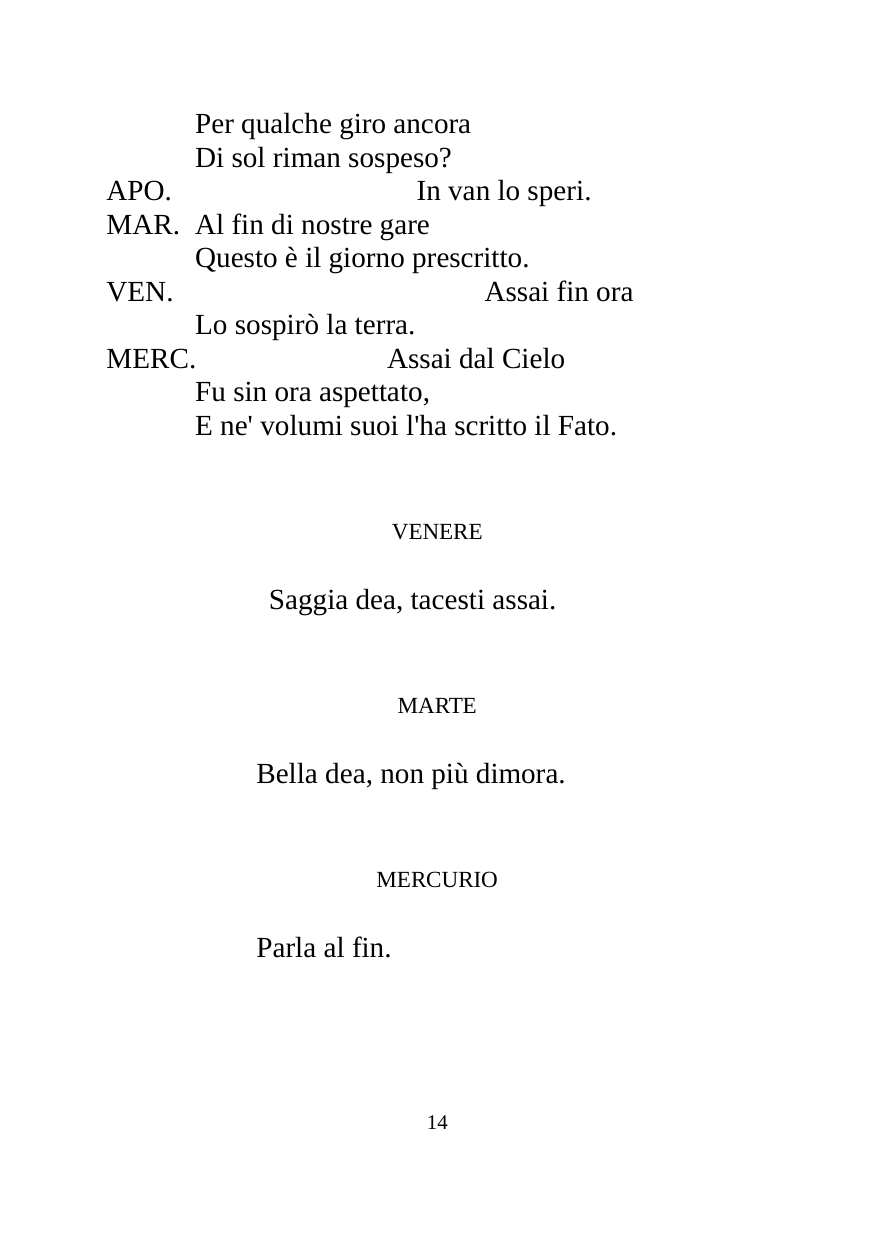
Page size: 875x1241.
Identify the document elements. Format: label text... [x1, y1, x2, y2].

text Saggia dea, tacesti assai. [269, 582, 768, 616]
text MAR. Al fin di nostre gare [106, 207, 768, 240]
subtitle marte [106, 681, 768, 721]
text Parla al fin. [256, 931, 768, 964]
text APO. In van lo speri. [106, 173, 768, 207]
subtitle venere [106, 507, 768, 547]
text Questo è il giorno prescritto. [106, 240, 768, 274]
text MERC. Assai dal Cielo [106, 341, 768, 374]
text Lo sospirò la terra. [106, 307, 768, 341]
text Bella dea, non più dimora. [256, 756, 768, 790]
text Per qualche giro ancora [106, 106, 768, 140]
text VEN. Assai fin ora [106, 274, 768, 307]
text Di sol riman sospeso? [106, 140, 768, 173]
text Fu sin ora aspettato, [106, 374, 768, 408]
subtitle mercurio [106, 855, 768, 895]
text E ne' volumi suoi l'ha scritto il Fato. [106, 408, 768, 442]
